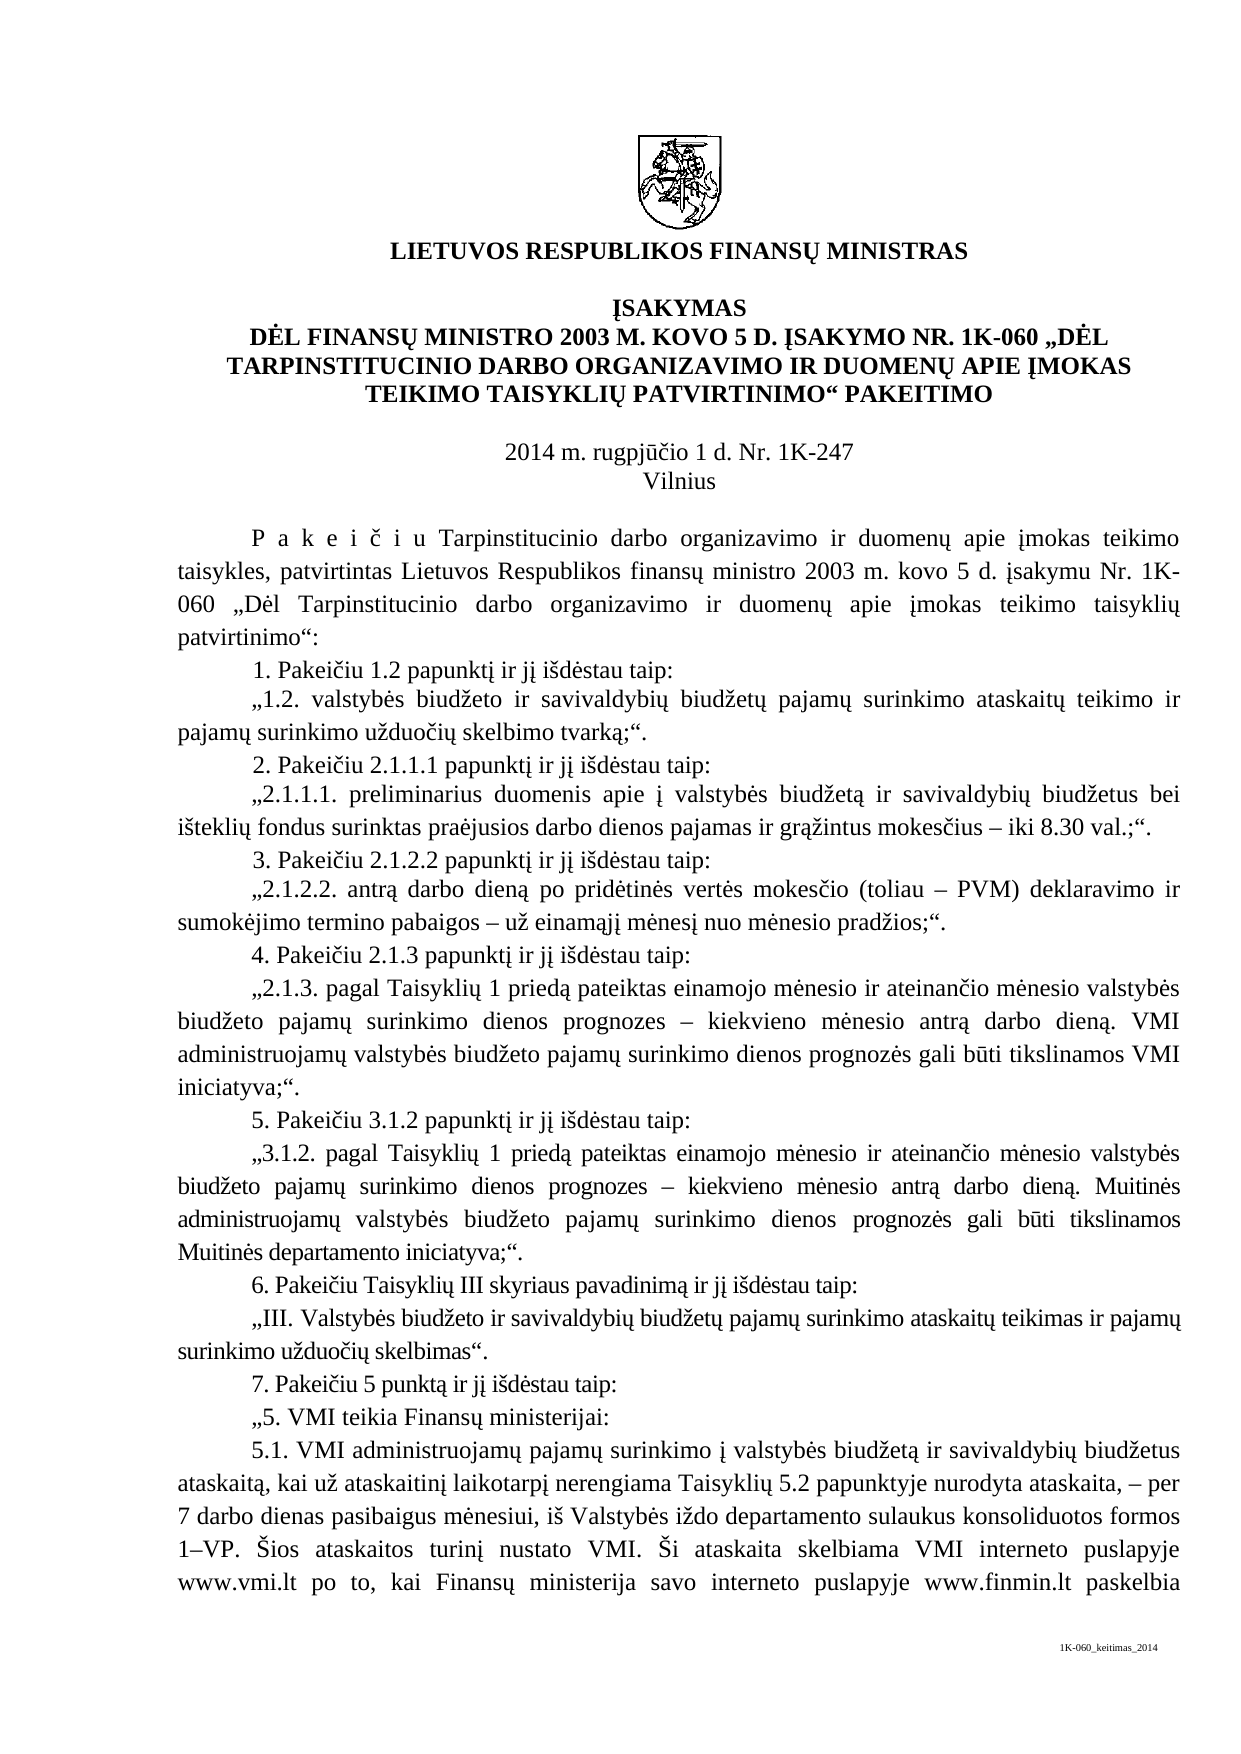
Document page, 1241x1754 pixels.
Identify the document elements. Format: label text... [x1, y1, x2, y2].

text „2.1.1.1. preliminarius duomenis apie į valstybės biudžetą ir savivaldybių biudžetus bei išteklių fondus surinktas praėjusios darbo dienos pajamas ir grąžintus mokesčius – iki 8.30 val.;“. [177, 779, 1181, 841]
text DĖL FINANSŲ MINISTRO 2003 M. kovo 5 D. ĮSAKYMO Nr. 1K-060 „DĖL TARPINSTITUCINIO DARBO ORGANIZAVIMO IR DUOMENŲ APIE ĮMOKAS TEIKIMO TAISYKLIŲ PATVIRTINIMO“ PAKEITIMO [177, 322, 1181, 408]
text 2014 m. rugpjūčio 1 d. Nr. 1K-247 [177, 437, 1181, 466]
text Vilnius [177, 466, 1181, 494]
text „2.1.2.2. antrą darbo dieną po pridėtinės vertės mokesčio (toliau – PVM) deklaravimo ir sumokėjimo termino pabaigos – už einamąjį mėnesį nuo mėnesio pradžios;“. [177, 874, 1181, 935]
text ĮSAKYMAS [177, 293, 1181, 322]
text „III. Valstybės biudžeto ir savivaldybių biudžetų pajamų surinkimo ataskaitų teikimas ir pajamų surinkimo užduočių skelbimas“. [177, 1303, 1181, 1365]
text 3. Pakeičiu 2.1.2.2 papunktį ir jį išdėstau taip: [177, 845, 1181, 874]
text „5. VMI teikia Finansų ministerijai: [177, 1402, 1181, 1431]
text „2.1.3. pagal Taisyklių 1 priedą pateiktas einamojo mėnesio ir ateinančio mėnesio valstybės biudžeto pajamų surinkimo dienos prognozes – kiekvieno mėnesio antrą darbo dieną. VMI administruojamų valstybės biudžeto pajamų surinkimo dienos prognozės gali būti tikslinamos VMI iniciatyva;“. [177, 973, 1181, 1101]
text P a k e i č i u Tarpinstitucinio darbo organizavimo ir duomenų apie įmokas teikimo taisykles, patvirtintas Lietuvos Respublikos finansų ministro 2003 m. kovo 5 d. įsakymu Nr. 1K-060 „Dėl Tarpinstitucinio darbo organizavimo ir duomenų apie įmokas teikimo taisyklių patvirtinimo“: [177, 523, 1181, 651]
text 7. Pakeičiu 5 punktą ir jį išdėstau taip: [177, 1369, 1181, 1398]
text 4. Pakeičiu 2.1.3 papunktį ir jį išdėstau taip: [177, 940, 1181, 968]
text „1.2. valstybės biudžeto ir savivaldybių biudžetų pajamų surinkimo ataskaitų teikimo ir pajamų surinkimo užduočių skelbimo tvarką;“. [177, 684, 1181, 746]
text „3.1.2. pagal Taisyklių 1 priedą pateiktas einamojo mėnesio ir ateinančio mėnesio valstybės biudžeto pajamų surinkimo dienos prognozes – kiekvieno mėnesio antrą darbo dieną. Muitinės administruojamų valstybės biudžeto pajamų surinkimo dienos prognozės gali būti tikslinamos Muitinės departamento iniciatyva;“. [177, 1138, 1181, 1266]
text 2. Pakeičiu 2.1.1.1 papunktį ir jį išdėstau taip: [177, 750, 1181, 779]
text 5.1. VMI administruojamų pajamų surinkimo į valstybės biudžetą ir savivaldybių biudžetus ataskaitą, kai už ataskaitinį laikotarpį nerengiama Taisyklių 5.2 papunktyje nurodyta ataskaita, – per 7 darbo dienas pasibaigus mėnesiui, iš Valstybės iždo departamento sulaukus konsoliduotos formos 1–VP. Šios ataskaitos turinį nustato VMI. Ši ataskaita skelbiama VMI interneto puslapyje www.vmi.lt po to, kai Finansų ministerija savo interneto puslapyje www.finmin.lt paskelbia [177, 1435, 1181, 1596]
text LIETUVOS RESPUBLIKOS FINANSŲ MINISTRAS [177, 236, 1181, 264]
text 1. Pakeičiu 1.2 papunktį ir jį išdėstau taip: [177, 655, 1181, 684]
text 6. Pakeičiu Taisyklių III skyriaus pavadinimą ir jį išdėstau taip: [177, 1270, 1181, 1299]
text 5. Pakeičiu 3.1.2 papunktį ir jį išdėstau taip: [177, 1105, 1181, 1133]
